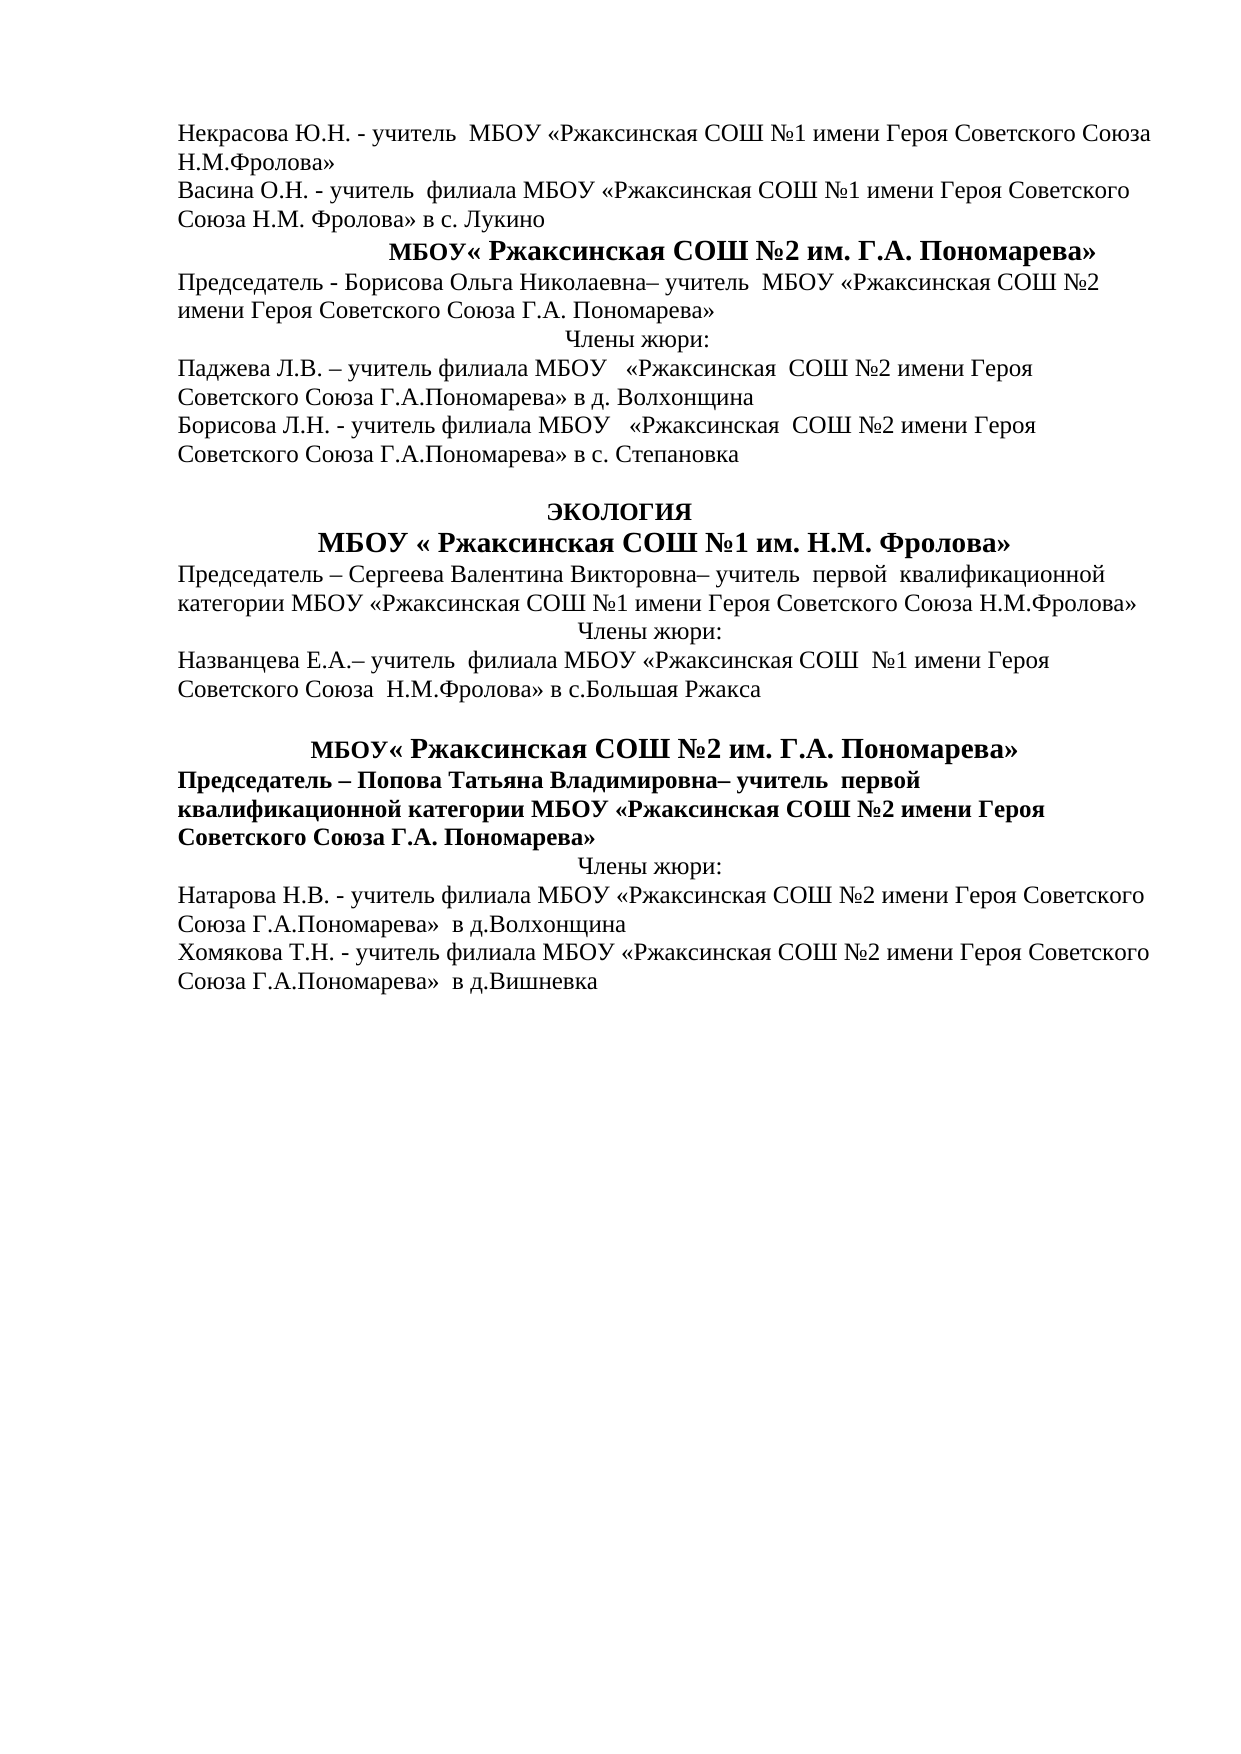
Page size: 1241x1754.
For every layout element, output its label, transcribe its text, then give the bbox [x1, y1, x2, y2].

text Борисова Л.Н. - учитель филиала МБОУ «Ржаксинская СОШ №2 имени Героя Советского Союза Г.А.Пономарева» в с. Степановка [177, 410, 1152, 468]
text МБОУ« Ржаксинская СОШ №2 им. Г.А. Пономарева» [177, 731, 1152, 765]
text МБОУ« Ржаксинская СОШ №2 им. Г.А. Пономарева» [177, 233, 1152, 267]
text Члены жюри: [177, 324, 1152, 353]
text Натарова Н.В. - учитель филиала МБОУ «Ржаксинская СОШ №2 имени Героя Советского Союза Г.А.Пономарева» в д.Волхонщина [177, 880, 1152, 937]
text Названцева Е.А.– учитель филиала МБОУ «Ржаксинская СОШ №1 имени Героя Советского Союза Н.М.Фролова» в с.Большая Ржакса [177, 645, 1152, 703]
text Хомякова Т.Н. - учитель филиала МБОУ «Ржаксинская СОШ №2 имени Героя Советского Союза Г.А.Пономарева» в д.Вишневка [177, 937, 1152, 995]
text ЭКОЛОГИЯ [177, 497, 1152, 525]
text Члены жюри: [177, 616, 1152, 645]
text Председатель - Борисова Ольга Николаевна– учитель МБОУ «Ржаксинская СОШ №2 имени Героя Советского Союза Г.А. Пономарева» [177, 267, 1152, 324]
text МБОУ « Ржаксинская СОШ №1 им. Н.М. Фролова» [177, 525, 1152, 559]
text Паджева Л.В. – учитель филиала МБОУ «Ржаксинская СОШ №2 имени Героя Советского Союза Г.А.Пономарева» в д. Волхонщина [177, 353, 1152, 410]
text Васина О.Н. - учитель филиала МБОУ «Ржаксинская СОШ №1 имени Героя Советского Союза Н.М. Фролова» в с. Лукино [177, 176, 1152, 233]
text Председатель – Попова Татьяна Владимировна– учитель первой квалификационной категории МБОУ «Ржаксинская СОШ №2 имени Героя Советского Союза Г.А. Пономарева» [177, 765, 1152, 851]
text Члены жюри: [177, 851, 1152, 880]
text Председатель – Сергеева Валентина Викторовна– учитель первой квалификационной категории МБОУ «Ржаксинская СОШ №1 имени Героя Советского Союза Н.М.Фролова» [177, 559, 1152, 616]
text Некрасова Ю.Н. - учитель МБОУ «Ржаксинская СОШ №1 имени Героя Советского Союза Н.М.Фролова» [177, 118, 1152, 176]
